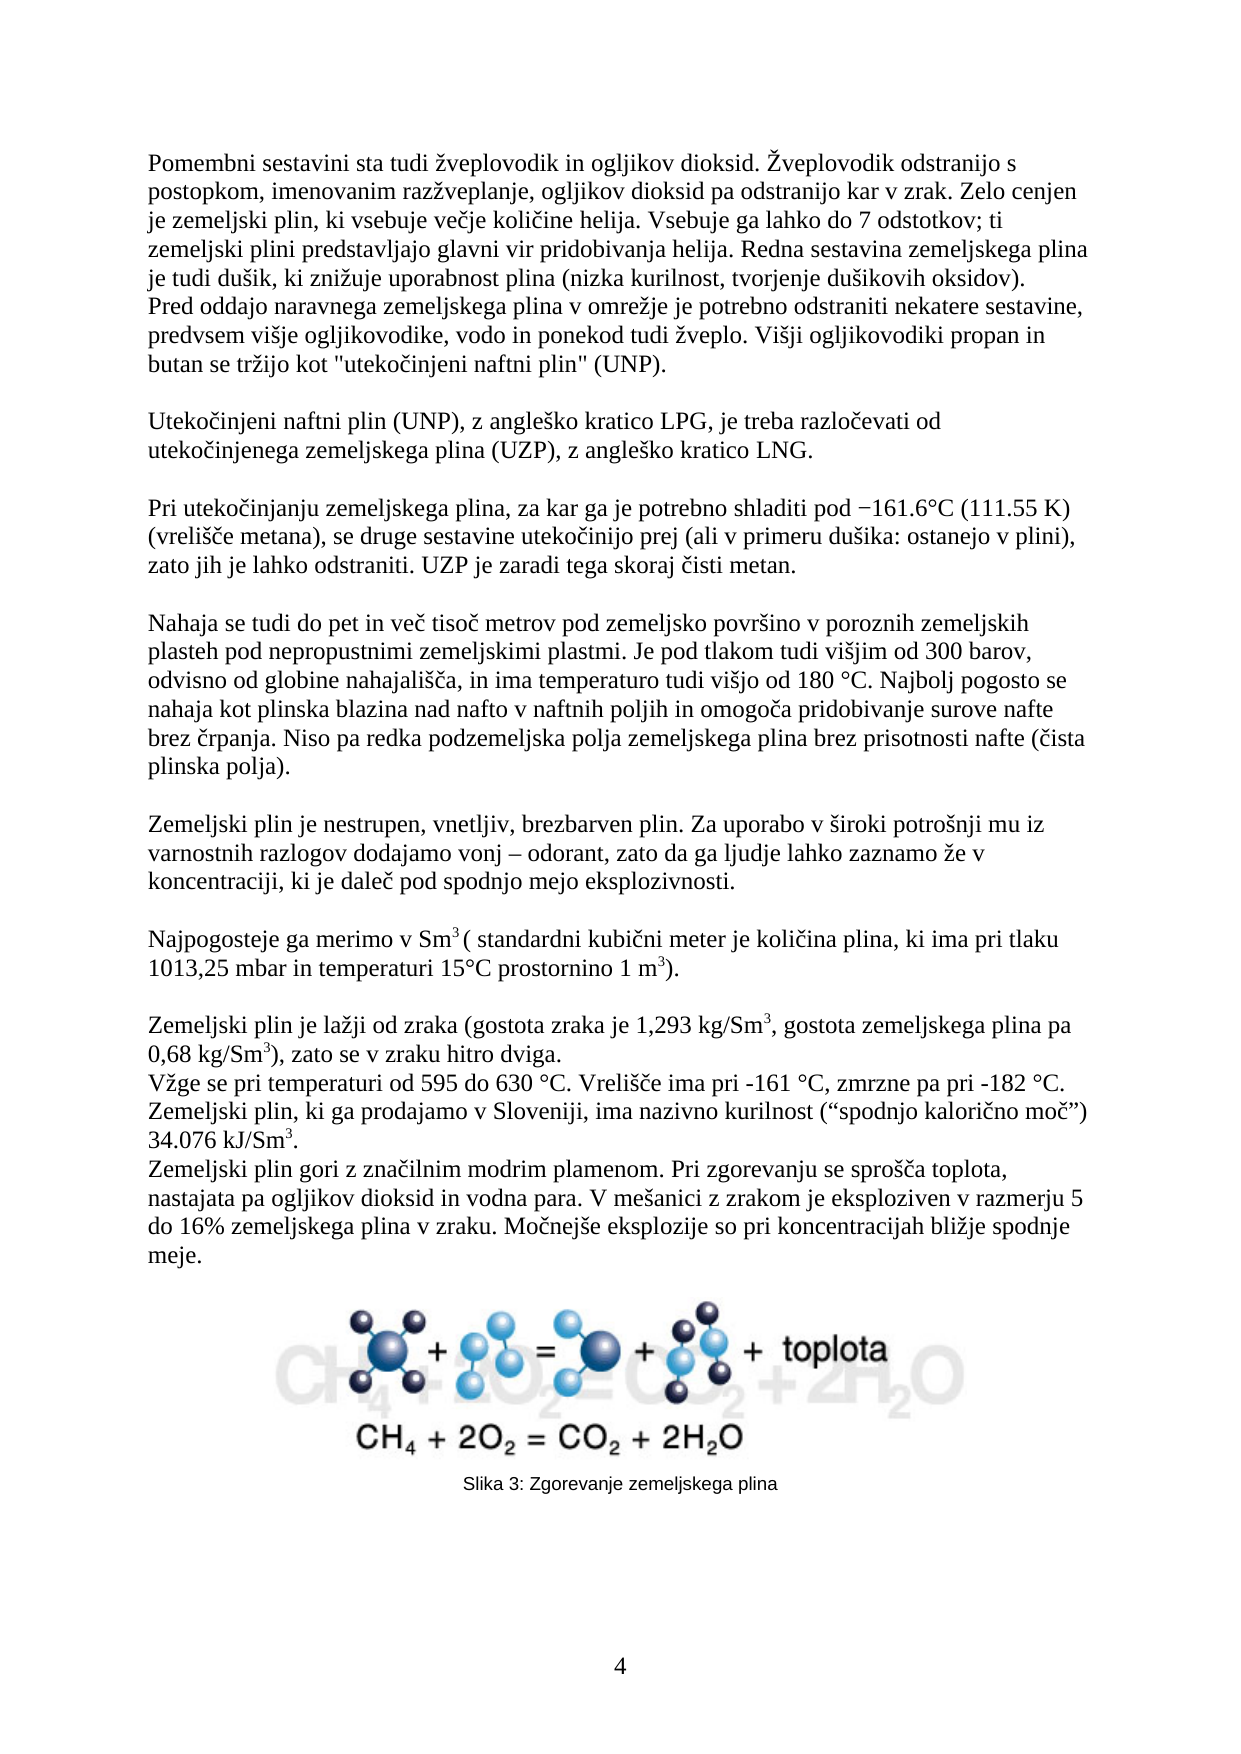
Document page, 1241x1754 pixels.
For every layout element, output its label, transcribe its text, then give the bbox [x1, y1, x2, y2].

text Utekočinjeni naftni plin (UNP), z angleško kratico LPG, je treba razločevati od utekočinjenega zemeljskega plina (UZP), z angleško kratico LNG. [148, 406, 1092, 464]
text Zemeljski plin gori z značilnim modrim plamenom. Pri zgorevanju se sprošča toplota, nastajata pa ogljikov dioksid in vodna para. V mešanici z zrakom je eksploziven v razmerju 5 do 16% zemeljskega plina v zraku. Močnejše eksplozije so pri koncentracijah bližje spodnje meje. [148, 1154, 1092, 1269]
picture [273, 1297, 967, 1461]
text Pri utekočinjanju zemeljskega plina, za kar ga je potrebno shladiti pod −161.6°C (111.55 K) (vrelišče metana), se druge sestavine utekočinijo prej (ali v primeru dušika: ostanejo v plini), zato jih je lahko odstraniti. UZP je zaradi tega skoraj čisti metan. [148, 493, 1092, 579]
text Nahaja se tudi do pet in več tisoč metrov pod zemeljsko površino v poroznih zemeljskih plasteh pod nepropustnimi zemeljskimi plastmi. Je pod tlakom tudi višjim od 300 barov, odvisno od globine nahajališča, in ima temperaturo tudi višjo od 180 °C. Najbolj pogosto se nahaja kot plinska blazina nad nafto v naftnih poljih in omogoča pridobivanje surove nafte brez črpanja. Niso pa redka podzemeljska polja zemeljskega plina brez prisotnosti nafte (čista plinska polja). [148, 608, 1092, 780]
text Slika 3: Zgorevanje zemeljskega plina [148, 1473, 1092, 1494]
text Najpogosteje ga merimo v Sm3 ( standardni kubični meter je količina plina, ki ima pri tlaku 1013,25 mbar in temperaturi 15°C prostornino 1 m3). Zemeljski plin je lažji od zraka (gostota zraka je 1,293 kg/Sm3, gostota zemeljskega plina pa 0,68 kg/Sm3), zato se v zraku hitro dviga. Vžge se pri temperaturi od 595 do 630 °C. Vrelišče ima pri -161 °C, zmrzne pa pri -182 °C. Zemeljski plin, ki ga prodajamo v Sloveniji, ima nazivno kurilnost (“spodnjo kalorično moč”) 34.076 kJ/Sm3. [148, 924, 1092, 1154]
text Pred oddajo naravnega zemeljskega plina v omrežje je potrebno odstraniti nekatere sestavine, predvsem višje ogljikovodike, vodo in ponekod tudi žveplo. Višji ogljikovodiki propan in butan se tržijo kot "utekočinjeni naftni plin" (UNP). [148, 291, 1092, 378]
text Zemeljski plin je nestrupen, vnetljiv, brezbarven plin. Za uporabo v široki potrošnji mu iz varnostnih razlogov dodajamo vonj – odorant, zato da ga ljudje lahko zaznamo že v koncentraciji, ki je daleč pod spodnjo mejo eksplozivnosti. [148, 809, 1092, 895]
text Pomembni sestavini sta tudi žveplovodik in ogljikov dioksid. Žveplovodik odstranijo s postopkom, imenovanim razžveplanje, ogljikov dioksid pa odstranijo kar v zrak. Zelo cenjen je zemeljski plin, ki vsebuje večje količine helija. Vsebuje ga lahko do 7 odstotkov; ti zemeljski plini predstavljajo glavni vir pridobivanja helija. Redna sestavina zemeljskega plina je tudi dušik, ki znižuje uporabnost plina (nizka kurilnost, tvorjenje dušikovih oksidov). [148, 148, 1092, 291]
